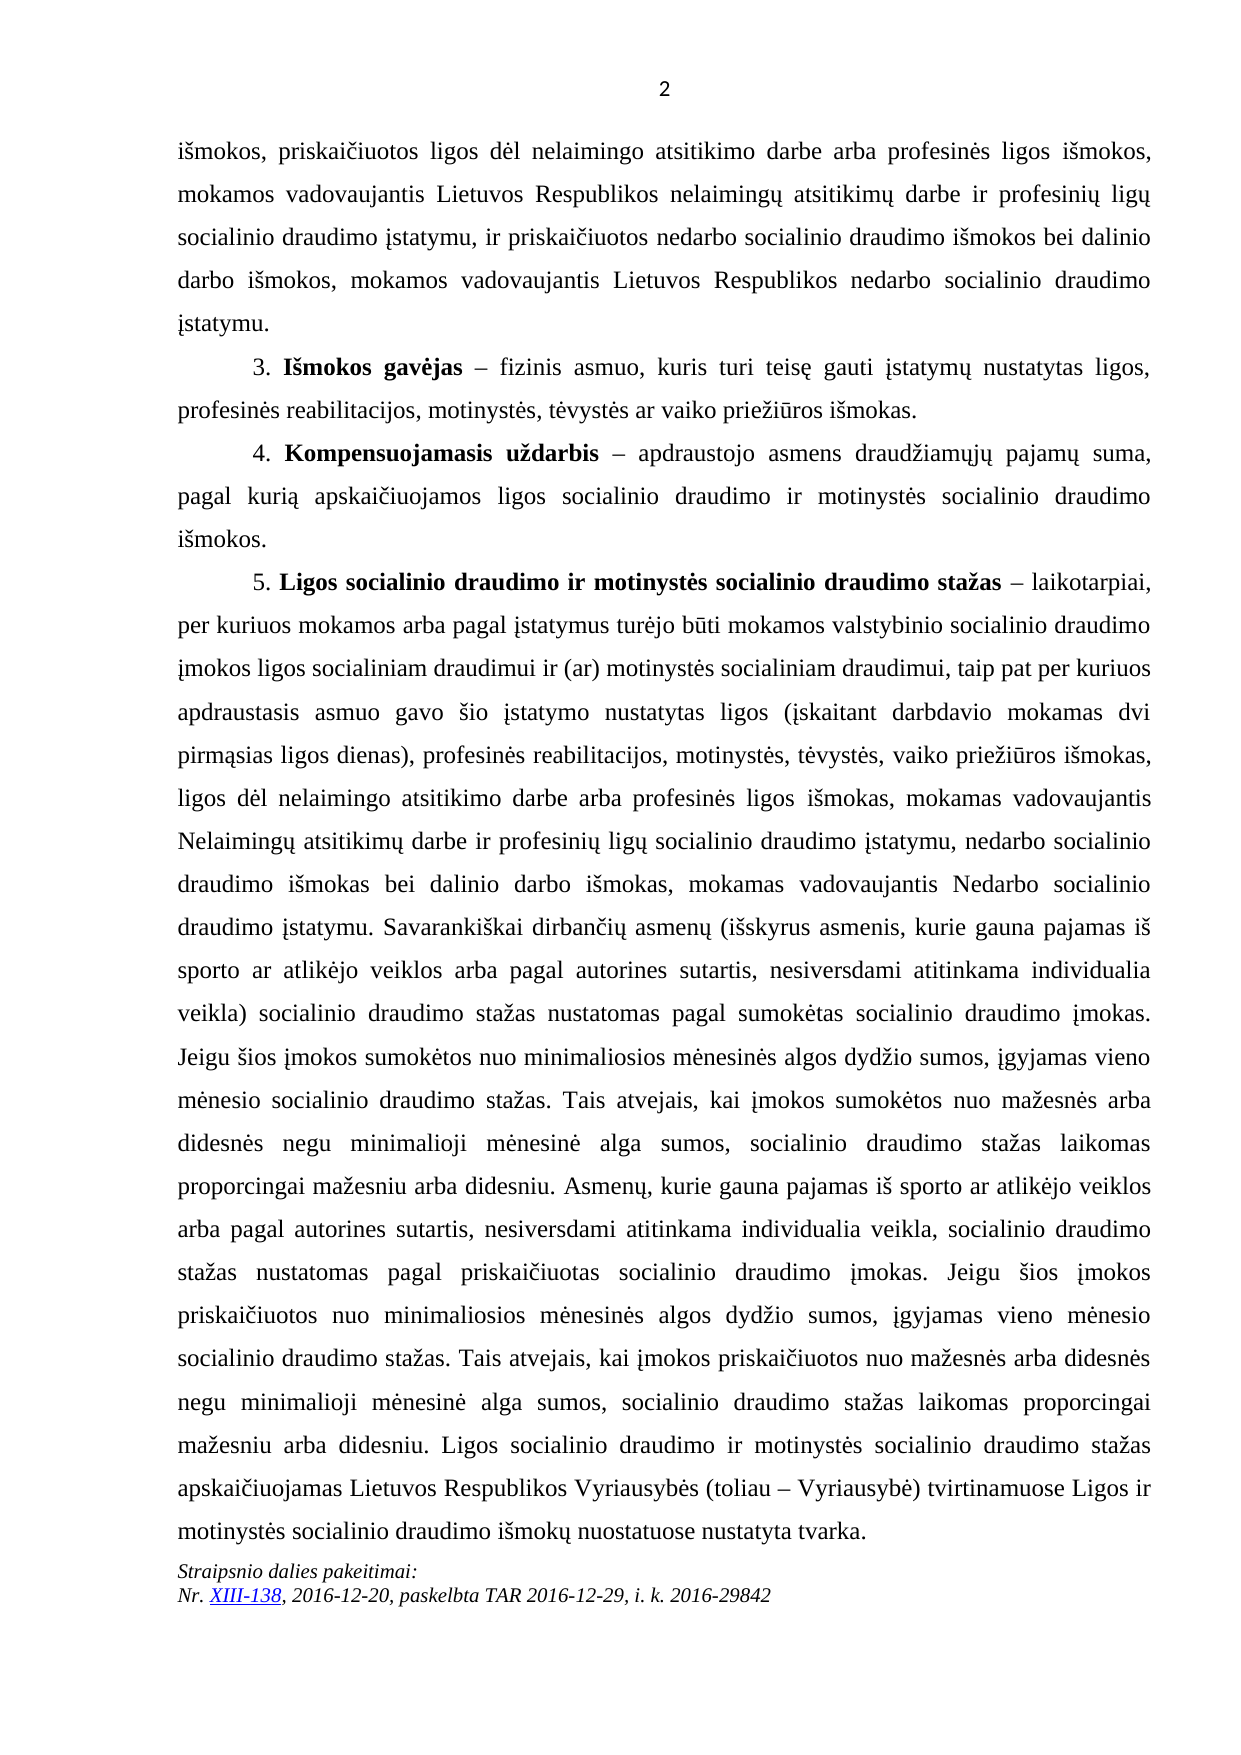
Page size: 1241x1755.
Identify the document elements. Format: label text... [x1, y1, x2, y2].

text Nr. XIII-138, 2016-12-20, paskelbta TAR 2016-12-29, i. k. 2016-29842 [177, 1583, 1152, 1607]
text išmokos, priskaičiuotos ligos dėl nelaimingo atsitikimo darbe arba profesinės ligos išmokos, mokamos vadovaujantis Lietuvos Respublikos nelaimingų atsitikimų darbe ir profesinių ligų socialinio draudimo įstatymu, ir priskaičiuotos nedarbo socialinio draudimo išmokos bei dalinio darbo išmokos, mokamos vadovaujantis Lietuvos Respublikos nedarbo socialinio draudimo įstatymu. [177, 136, 1152, 337]
text 4. Kompensuojamasis uždarbis – apdraustojo asmens draudžiamųjų pajamų suma, pagal kurią apskaičiuojamos ligos socialinio draudimo ir motinystės socialinio draudimo išmokos. [177, 438, 1152, 553]
text Straipsnio dalies pakeitimai: [177, 1559, 1152, 1583]
text 5. Ligos socialinio draudimo ir motinystės socialinio draudimo stažas – laikotarpiai, per kuriuos mokamos arba pagal įstatymus turėjo būti mokamos valstybinio socialinio draudimo įmokos ligos socialiniam draudimui ir (ar) motinystės socialiniam draudimui, taip pat per kuriuos apdraustasis asmuo gavo šio įstatymo nustatytas ligos (įskaitant darbdavio mokamas dvi pirmąsias ligos dienas), profesinės reabilitacijos, motinystės, tėvystės, vaiko priežiūros išmokas, ligos dėl nelaimingo atsitikimo darbe arba profesinės ligos išmokas, mokamas vadovaujantis Nelaimingų atsitikimų darbe ir profesinių ligų socialinio draudimo įstatymu, nedarbo socialinio draudimo išmokas bei dalinio darbo išmokas, mokamas vadovaujantis Nedarbo socialinio draudimo įstatymu. Savarankiškai dirbančių asmenų (išskyrus asmenis, kurie gauna pajamas iš sporto ar atlikėjo veiklos arba pagal autorines sutartis, nesiversdami atitinkama individualia veikla) socialinio draudimo stažas nustatomas pagal sumokėtas socialinio draudimo įmokas. Jeigu šios įmokos sumokėtos nuo minimaliosios mėnesinės algos dydžio sumos, įgyjamas vieno mėnesio socialinio draudimo stažas. Tais atvejais, kai įmokos sumokėtos nuo mažesnės arba didesnės negu minimalioji mėnesinė alga sumos, socialinio draudimo stažas laikomas proporcingai mažesniu arba didesniu. Asmenų, kurie gauna pajamas iš sporto ar atlikėjo veiklos arba pagal autorines sutartis, nesiversdami atitinkama individualia veikla, socialinio draudimo stažas nustatomas pagal priskaičiuotas socialinio draudimo įmokas. Jeigu šios įmokos priskaičiuotos nuo minimaliosios mėnesinės algos dydžio sumos, įgyjamas vieno mėnesio socialinio draudimo stažas. Tais atvejais, kai įmokos priskaičiuotos nuo mažesnės arba didesnės negu minimalioji mėnesinė alga sumos, socialinio draudimo stažas laikomas proporcingai mažesniu arba didesniu. Ligos socialinio draudimo ir motinystės socialinio draudimo stažas apskaičiuojamas Lietuvos Respublikos Vyriausybės (toliau – Vyriausybė) tvirtinamuose Ligos ir motinystės socialinio draudimo išmokų nuostatuose nustatyta tvarka. [177, 567, 1152, 1545]
text 3. Išmokos gavėjas – fizinis asmuo, kuris turi teisę gauti įstatymų nustatytas ligos, profesinės reabilitacijos, motinystės, tėvystės ar vaiko priežiūros išmokas. [177, 352, 1152, 423]
